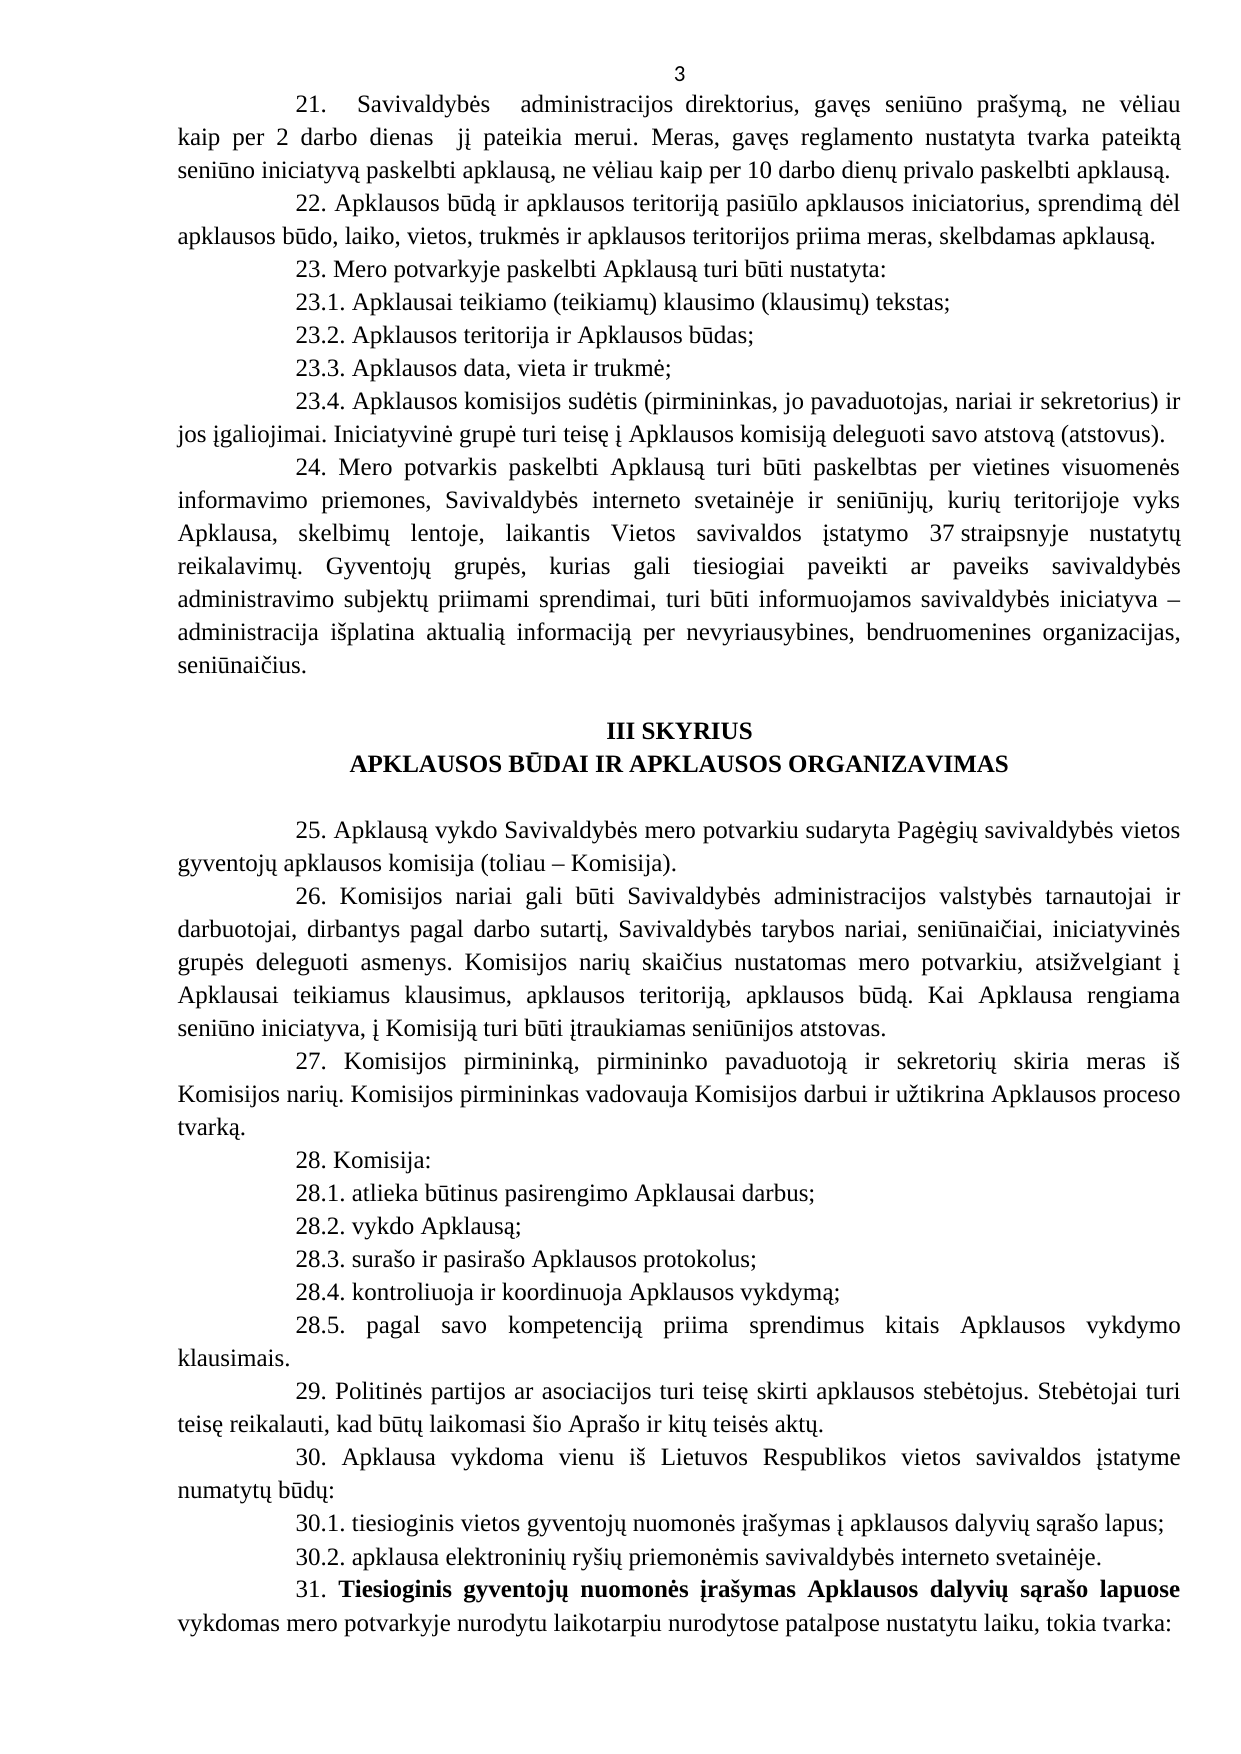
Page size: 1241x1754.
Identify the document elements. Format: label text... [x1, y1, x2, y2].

text 23.1. Apklausai teikiamo (teikiamų) klausimo (klausimų) tekstas; [177, 287, 1181, 316]
text 22. Apklausos būdą ir apklausos teritoriją pasiūlo apklausos iniciatorius, sprendimą dėl apklausos būdo, laiko, vietos, trukmės ir apklausos teritorijos priima meras, skelbdamas apklausą. [177, 188, 1181, 249]
text 28.2. vykdo Apklausą; [177, 1211, 1181, 1240]
text III SKYRIUS [177, 716, 1181, 745]
text APKLAUSOS BŪDAI IR APKLAUSOS ORGANIZAVIMAS [177, 749, 1181, 778]
text 23.4. Apklausos komisijos sudėtis (pirmininkas, jo pavaduotojas, nariai ir sekretorius) ir jos įgaliojimai. Iniciatyvinė grupė turi teisę į Apklausos komisiją deleguoti savo atstovą (atstovus). [177, 386, 1181, 448]
text 29. Politinės partijos ar asociacijos turi teisę skirti apklausos stebėtojus. Stebėtojai turi teisę reikalauti, kad būtų laikomasi šio Aprašo ir kitų teisės aktų. [177, 1376, 1181, 1438]
text 31. Tiesioginis gyventojų nuomonės įrašymas Apklausos dalyvių sąrašo lapuose vykdomas mero potvarkyje nurodytu laikotarpiu nurodytose patalpose nustatytu laiku, tokia tvarka: [177, 1574, 1181, 1636]
text 25. Apklausą vykdo Savivaldybės mero potvarkiu sudaryta Pagėgių savivaldybės vietos gyventojų apklausos komisija (toliau – Komisija). [177, 815, 1181, 877]
text 30.1. tiesioginis vietos gyventojų nuomonės įrašymas į apklausos dalyvių sąrašo lapus; [177, 1508, 1181, 1537]
text 30.2. apklausa elektroninių ryšių priemonėmis savivaldybės interneto svetainėje. [177, 1542, 1181, 1570]
text 21. Savivaldybės administracijos direktorius, gavęs seniūno prašymą, ne vėliau kaip per 2 darbo dienas jį pateikia merui. Meras, gavęs reglamento nustatyta tvarka pateiktą seniūno iniciatyvą paskelbti apklausą, ne vėliau kaip per 10 darbo dienų privalo paskelbti apklausą. [177, 89, 1181, 183]
text 28. Komisija: [177, 1145, 1181, 1174]
text 26. Komisijos nariai gali būti Savivaldybės administracijos valstybės tarnautojai ir darbuotojai, dirbantys pagal darbo sutartį, Savivaldybės tarybos nariai, seniūnaičiai, iniciatyvinės grupės deleguoti asmenys. Komisijos narių skaičius nustatomas mero potvarkiu, atsižvelgiant į Apklausai teikiamus klausimus, apklausos teritoriją, apklausos būdą. Kai Apklausa rengiama seniūno iniciatyva, į Komisiją turi būti įtraukiamas seniūnijos atstovas. [177, 881, 1181, 1042]
text 30. Apklausa vykdoma vienu iš Lietuvos Respublikos vietos savivaldos įstatyme numatytų būdų: [177, 1442, 1181, 1504]
text 28.5. pagal savo kompetenciją priima sprendimus kitais Apklausos vykdymo klausimais. [177, 1310, 1181, 1372]
text 23.3. Apklausos data, vieta ir trukmė; [177, 353, 1181, 382]
text 27. Komisijos pirmininką, pirmininko pavaduotoją ir sekretorių skiria meras iš Komisijos narių. Komisijos pirmininkas vadovauja Komisijos darbui ir užtikrina Apklausos proceso tvarką. [177, 1046, 1181, 1141]
text 23. Mero potvarkyje paskelbti Apklausą turi būti nustatyta: [177, 254, 1181, 282]
text 28.1. atlieka būtinus pasirengimo Apklausai darbus; [177, 1178, 1181, 1207]
text 24. Mero potvarkis paskelbti Apklausą turi būti paskelbtas per vietines visuomenės informavimo priemones, Savivaldybės interneto svetainėje ir seniūnijų, kurių teritorijoje vyks Apklausa, skelbimų lentoje, laikantis Vietos savivaldos įstatymo 37 straipsnyje nustatytų reikalavimų. Gyventojų grupės, kurias gali tiesiogiai paveikti ar paveiks savivaldybės administravimo subjektų priimami sprendimai, turi būti informuojamos savivaldybės iniciatyva – administracija išplatina aktualią informaciją per nevyriausybines, bendruomenines organizacijas, seniūnaičius. [177, 452, 1181, 679]
text 23.2. Apklausos teritorija ir Apklausos būdas; [177, 320, 1181, 348]
text 28.4. kontroliuoja ir koordinuoja Apklausos vykdymą; [177, 1277, 1181, 1306]
text 28.3. surašo ir pasirašo Apklausos protokolus; [177, 1244, 1181, 1273]
